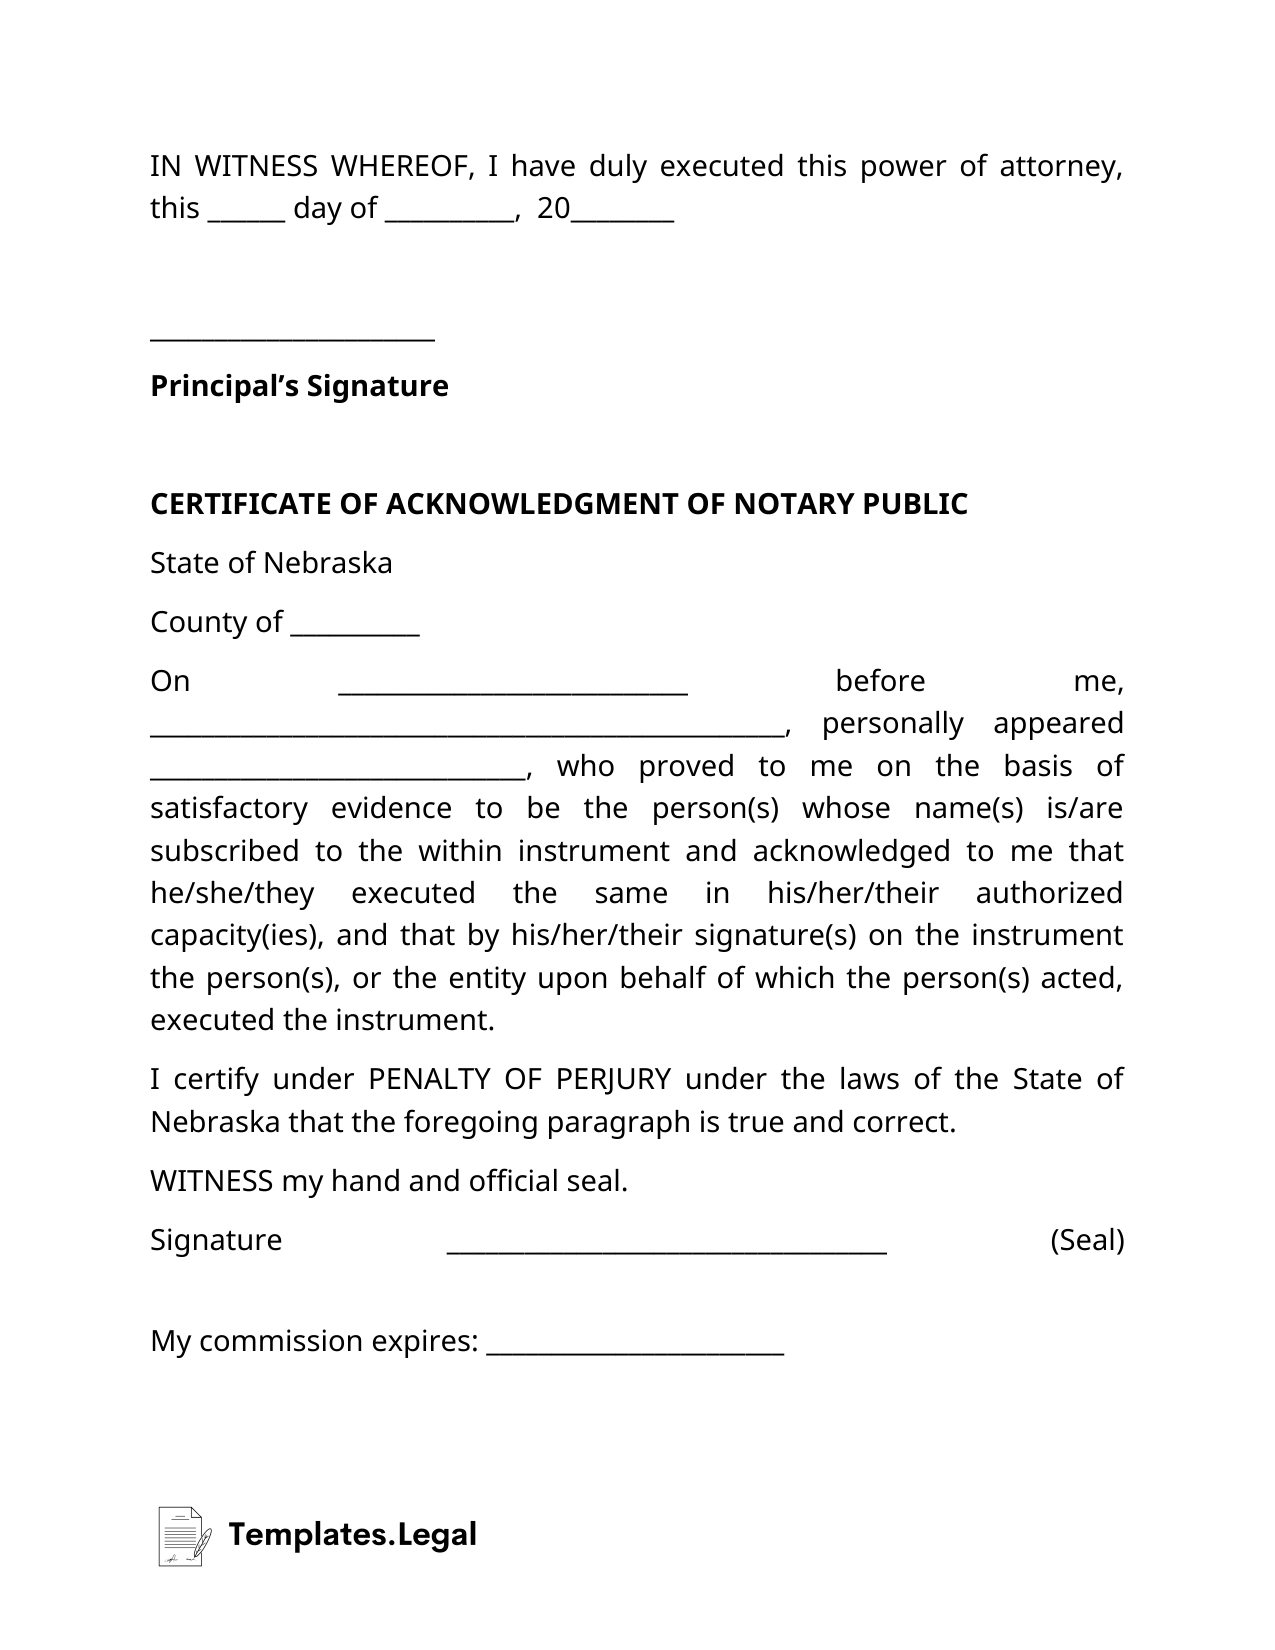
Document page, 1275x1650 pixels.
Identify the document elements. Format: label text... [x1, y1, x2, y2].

text WITNESS my hand and official seal. [150, 1160, 1125, 1199]
text Principal’s Signature [150, 365, 1125, 404]
text State of Nebraska [150, 542, 1125, 582]
text County of __________ [150, 601, 1125, 641]
text I certify under PENALTY OF PERJURY under the laws of the State of Nebraska that the foregoing paragraph is true and correct. [150, 1058, 1125, 1141]
text CERTIFICATE OF ACKNOWLEDGMENT OF NOTARY PUBLIC [150, 483, 1125, 523]
text My commission expires: _______________________ [150, 1320, 1125, 1360]
text ______________________ [150, 306, 1125, 346]
text Signature __________________________________ (Seal) [150, 1219, 1125, 1301]
text On ___________________________ before me, _________________________________________________, personally appeared _____________________________, who proved to me on the basis of satisfactory evidence to be the person(s) whose name(s) is/are subscribed to the within instrument and acknowledged to me that he/she/they executed the same in his/her/their authorized capacity(ies), and that by his/her/their signature(s) on the instrument the person(s), or the entity upon behalf of which the person(s) acted, executed the instrument. [150, 660, 1125, 1039]
text IN WITNESS WHEREOF, I have duly executed this power of attorney, this ______ day of __________, 20________ [150, 145, 1125, 227]
